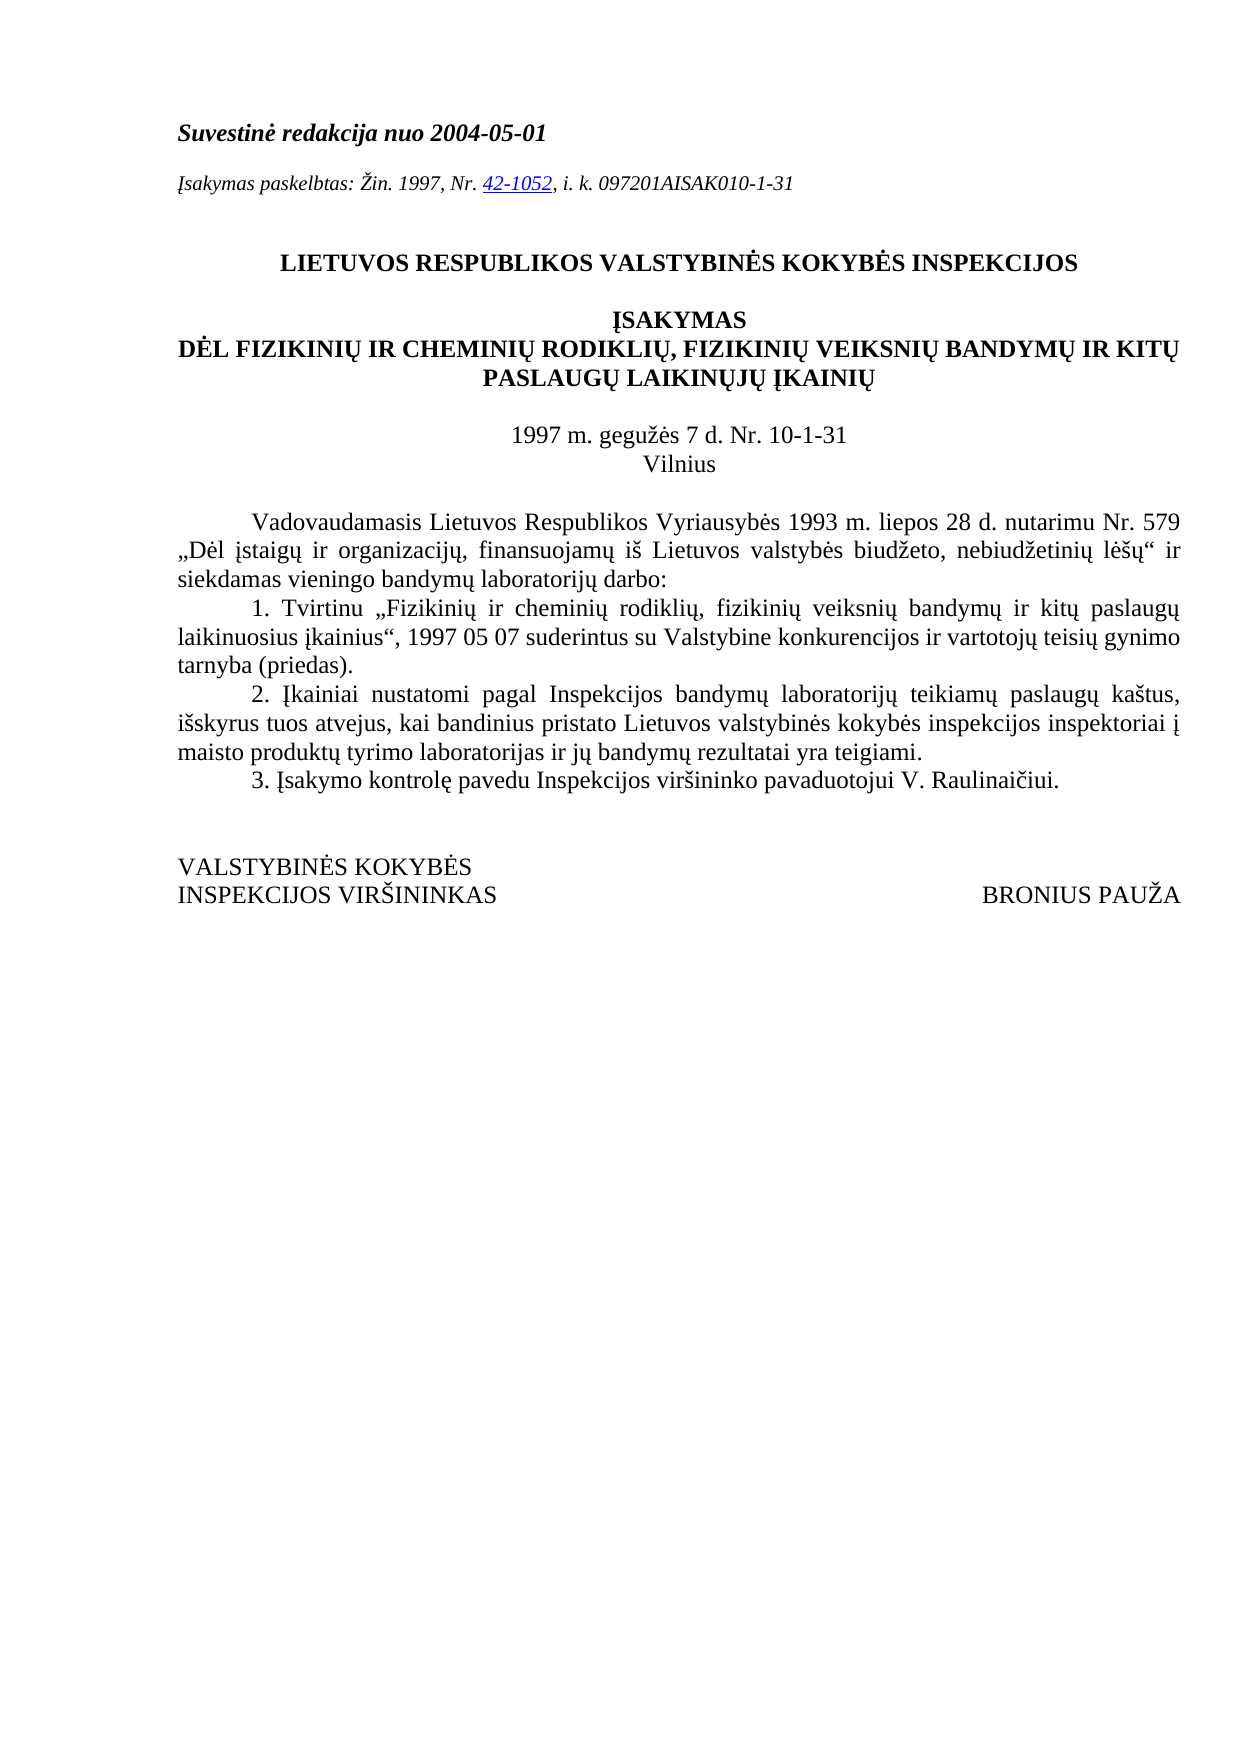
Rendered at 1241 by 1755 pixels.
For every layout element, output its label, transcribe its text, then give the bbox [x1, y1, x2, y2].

text 1997 m. gegužės 7 d. Nr. 10-1-31 [177, 420, 1181, 449]
text 3. Įsakymo kontrolę pavedu Inspekcijos viršininko pavaduotojui V. Raulinaičiui. [177, 765, 1181, 794]
text Vadovaudamasis Lietuvos Respublikos Vyriausybės 1993 m. liepos 28 d. nutarimu Nr. 579 „Dėl įstaigų ir organizacijų, finansuojamų iš Lietuvos valstybės biudžeto, nebiudžetinių lėšų“ ir siekdamas vieningo bandymų laboratorijų darbo: [177, 507, 1181, 593]
text Suvestinė redakcija nuo 2004-05-01 [177, 118, 1181, 147]
text Įsakymas paskelbtas: Žin. 1997, Nr. 42-1052, i. k. 097201AISAK010-1-31 [177, 171, 1181, 195]
text INSPEKCIJOS VIRŠININKAS BRONIUS PAUŽA [177, 880, 1181, 909]
text ĮSAKYMAS [177, 305, 1181, 334]
text DĖL FIZIKINIŲ IR CHEMINIŲ RODIKLIŲ, FIZIKINIŲ VEIKSNIŲ BANDYMŲ IR KITŲ PASLAUGŲ LAIKINŲJŲ ĮKAINIŲ [177, 334, 1181, 392]
text Vilnius [177, 449, 1181, 478]
text 2. Įkainiai nustatomi pagal Inspekcijos bandymų laboratorijų teikiamų paslaugų kaštus, išskyrus tuos atvejus, kai bandinius pristato Lietuvos valstybinės kokybės inspekcijos inspektoriai į maisto produktų tyrimo laboratorijas ir jų bandymų rezultatai yra teigiami. [177, 679, 1181, 765]
text LIETUVOS RESPUBLIKOS VALSTYBINĖS KOKYBĖS INSPEKCIJOS [177, 248, 1181, 277]
text VALSTYBINĖS KOKYBĖS [177, 852, 1181, 880]
text 1. Tvirtinu „Fizikinių ir cheminių rodiklių, fizikinių veiksnių bandymų ir kitų paslaugų laikinuosius įkainius“, 1997 05 07 suderintus su Valstybine konkurencijos ir vartotojų teisių gynimo tarnyba (priedas). [177, 593, 1181, 679]
